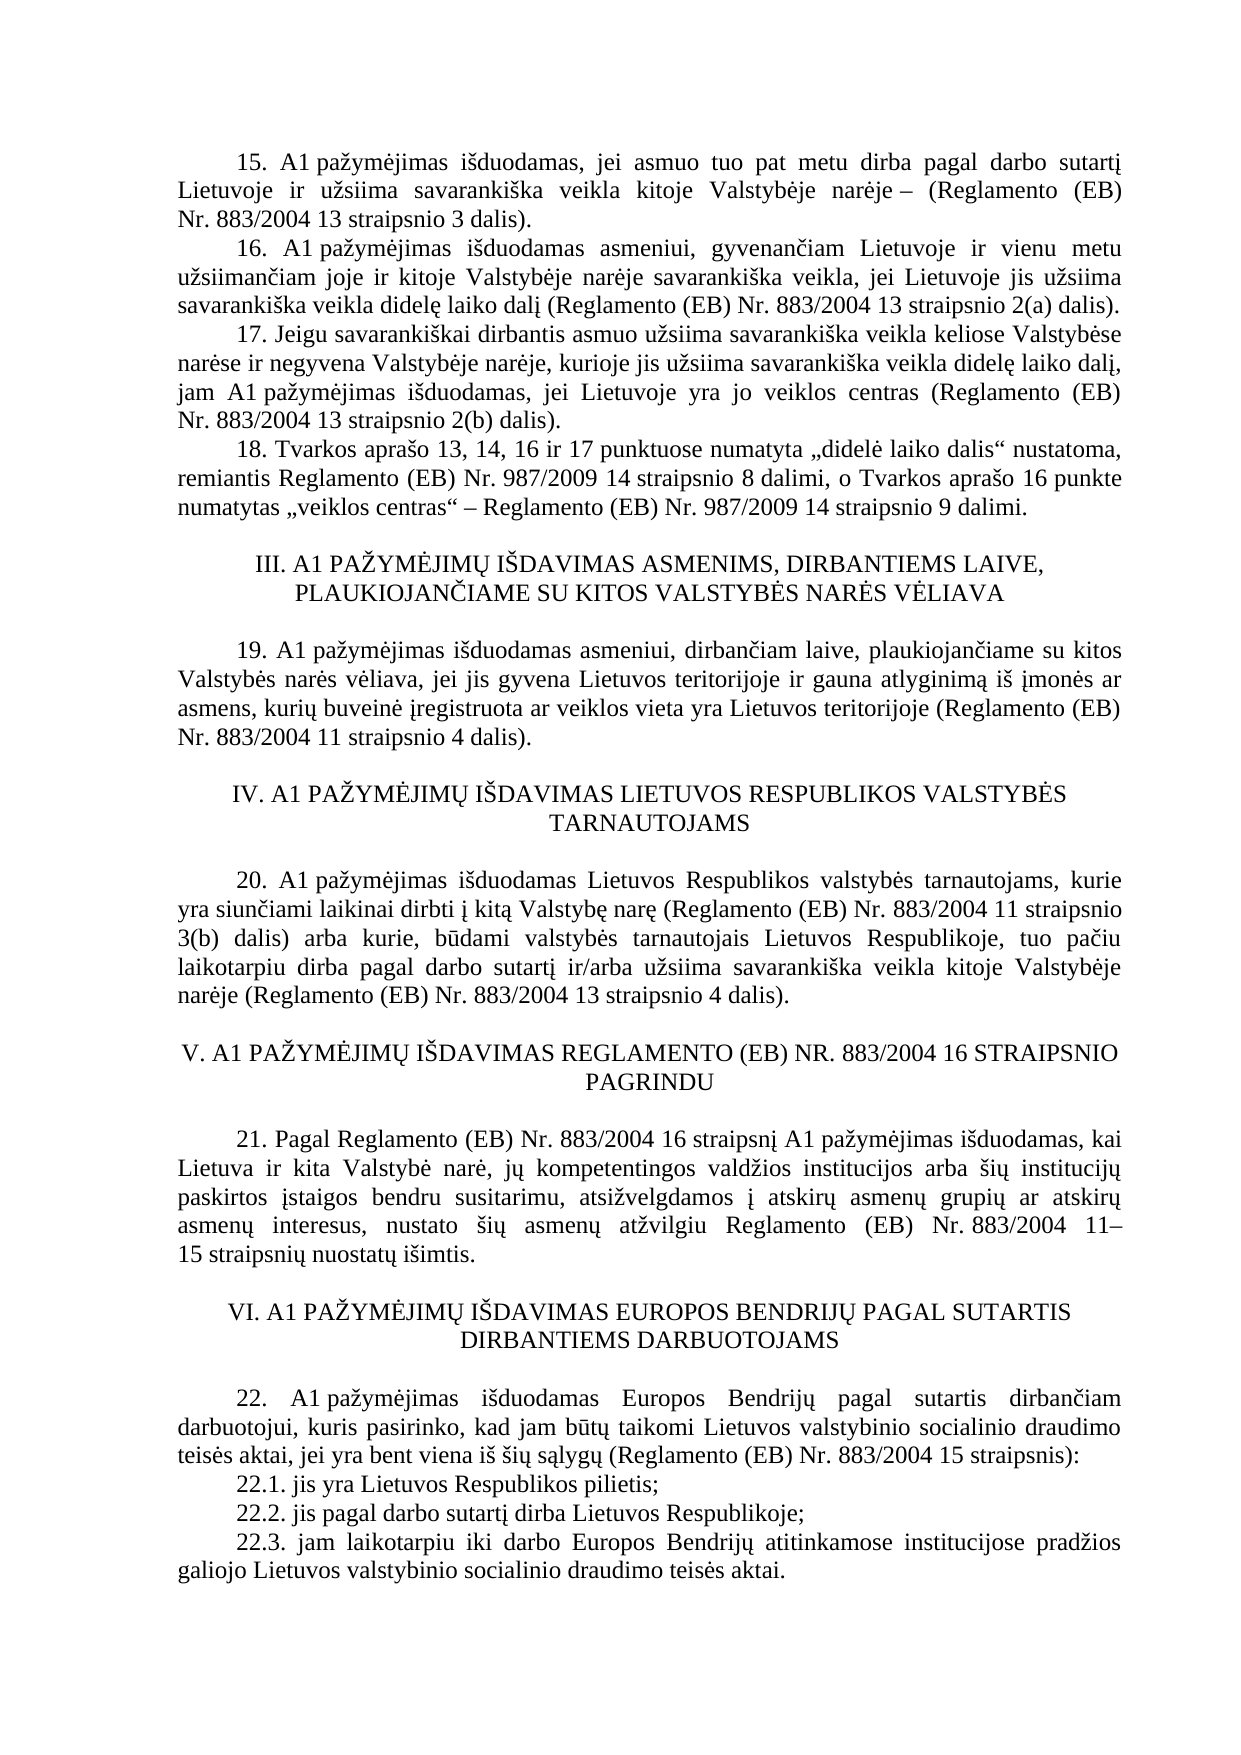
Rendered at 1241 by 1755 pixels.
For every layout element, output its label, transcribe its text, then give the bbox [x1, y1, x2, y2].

text III. a1 PAŽYMėjimų IŠDAVIMAS ASMENIMS, DIRBANTIEMS LAIVE, PLAUKIOJANČIAME SU KITOS VALSTYBĖS NARĖS VĖLIAVA [177, 549, 1122, 607]
text VI. A1 pažymėjimų IŠDAVIMas europos bendrijų pagal sutartis dirbantiems darbuotojams [177, 1297, 1122, 1354]
text 19. A1 pažymėjimas išduodamas asmeniui, dirbančiam laive, plaukiojančiame su kitos Valstybės narės vėliava, jei jis gyvena Lietuvos teritorijoje ir gauna atlyginimą iš įmonės ar asmens, kurių buveinė įregistruota ar veiklos vieta yra Lietuvos teritorijoje (Reglamento (EB) Nr. 883/2004 11 straipsnio 4 dalis). [177, 636, 1122, 751]
text 18. Tvarkos aprašo 13, 14, 16 ir 17 punktuose numatyta „didelė laiko dalis“ nustatoma, remiantis Reglamento (EB) Nr. 987/2009 14 straipsnio 8 dalimi, o Tvarkos aprašo 16 punkte numatytas „veiklos centras“ – Reglamento (EB) Nr. 987/2009 14 straipsnio 9 dalimi. [177, 434, 1122, 521]
text 22.1. jis yra Lietuvos Respublikos pilietis; [177, 1469, 1122, 1498]
text 22.2. jis pagal darbo sutartį dirba Lietuvos Respublikoje; [177, 1498, 1122, 1527]
text V. A1 PAŽYMėjimų IŠDAVIMAS Reglamento (EB) Nr. 883/2004 16 straipsnIO PAGRINDU [177, 1038, 1122, 1096]
text IV. A1 PAŽYMėjimų IŠDAVIMAS LIETUVOS RESPUBLIKOS VALSTYBĖS TARNAUTOJAMS [177, 779, 1122, 837]
text 22. A1 pažymėjimas išduodamas Europos Bendrijų pagal sutartis dirbančiam darbuotojui, kuris pasirinko, kad jam būtų taikomi Lietuvos valstybinio socialinio draudimo teisės aktai, jei yra bent viena iš šių sąlygų (Reglamento (EB) Nr. 883/2004 15 straipsnis): [177, 1383, 1122, 1469]
text 21. Pagal Reglamento (EB) Nr. 883/2004 16 straipsnį A1 pažymėjimas išduodamas, kai Lietuva ir kita Valstybė narė, jų kompetentingos valdžios institucijos arba šių institucijų paskirtos įstaigos bendru susitarimu, atsižvelgdamos į atskirų asmenų grupių ar atskirų asmenų interesus, nustato šių asmenų atžvilgiu Reglamento (EB) Nr. 883/2004 11–15 straipsnių nuostatų išimtis. [177, 1124, 1122, 1268]
text 16. A1 pažymėjimas išduodamas asmeniui, gyvenančiam Lietuvoje ir vienu metu užsiimančiam joje ir kitoje Valstybėje narėje savarankiška veikla, jei Lietuvoje jis užsiima savarankiška veikla didelę laiko dalį (Reglamento (EB) Nr. 883/2004 13 straipsnio 2(a) dalis). [177, 233, 1122, 319]
text 17. Jeigu savarankiškai dirbantis asmuo užsiima savarankiška veikla keliose Valstybėse narėse ir negyvena Valstybėje narėje, kurioje jis užsiima savarankiška veikla didelę laiko dalį, jam A1 pažymėjimas išduodamas, jei Lietuvoje yra jo veiklos centras (Reglamento (EB) Nr. 883/2004 13 straipsnio 2(b) dalis). [177, 319, 1122, 434]
text 20. A1 pažymėjimas išduodamas Lietuvos Respublikos valstybės tarnautojams, kurie yra siunčiami laikinai dirbti į kitą Valstybę narę (Reglamento (EB) Nr. 883/2004 11 straipsnio 3(b) dalis) arba kurie, būdami valstybės tarnautojais Lietuvos Respublikoje, tuo pačiu laikotarpiu dirba pagal darbo sutartį ir/arba užsiima savarankiška veikla kitoje Valstybėje narėje (Reglamento (EB) Nr. 883/2004 13 straipsnio 4 dalis). [177, 866, 1122, 1009]
text 22.3. jam laikotarpiu iki darbo Europos Bendrijų atitinkamose institucijose pradžios galiojo Lietuvos valstybinio socialinio draudimo teisės aktai. [177, 1527, 1122, 1584]
text 15. A1 pažymėjimas išduodamas, jei asmuo tuo pat metu dirba pagal darbo sutartį Lietuvoje ir užsiima savarankiška veikla kitoje Valstybėje narėje – (Reglamento (EB) Nr. 883/2004 13 straipsnio 3 dalis). [177, 147, 1122, 233]
